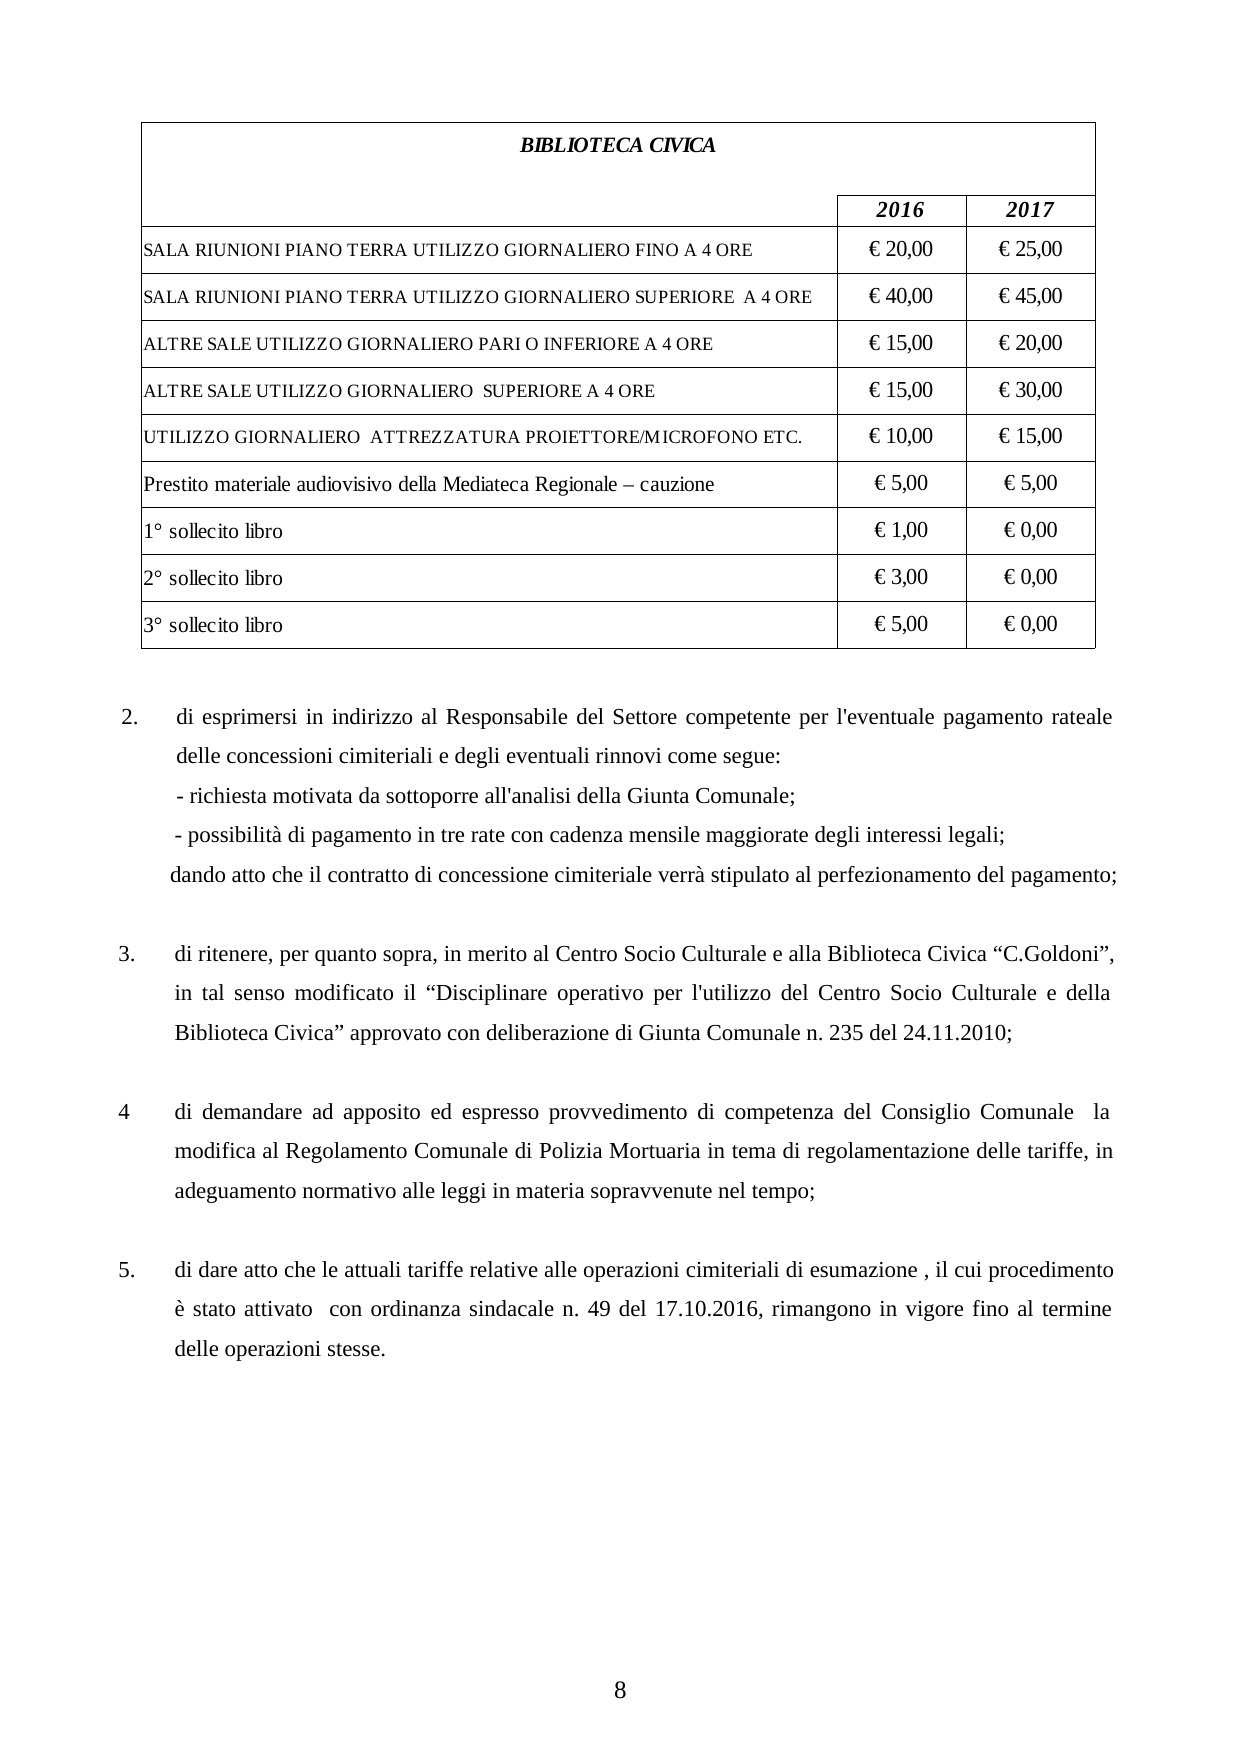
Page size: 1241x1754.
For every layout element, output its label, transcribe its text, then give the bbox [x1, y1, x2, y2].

list di esprimersi in indirizzo al Responsabile del Settore competente per l'eventuale pagamento rateale delle concessioni cimiteriali e degli eventuali rinnovi come segue: [120, 703, 1122, 769]
list - possibilità di pagamento in tre rate con cadenza mensile maggiorate degli interessi legali; [174, 821, 1122, 848]
list 4 di demandare ad apposito ed espresso provvedimento di competenza del Consiglio Comunale la modifica al Regolamento Comunale di Polizia Mortuaria in tema di regolamentazione delle tariffe, in adeguamento normativo alle leggi in materia sopravvenute nel tempo; [117, 1098, 1122, 1203]
list 5. di dare atto che le attuali tariffe relative alle operazioni cimiteriali di esumazione , il cui procedimento è stato attivato con ordinanza sindacale n. 49 del 17.10.2016, rimangono in vigore fino al termine delle operazioni stesse. [117, 1256, 1122, 1361]
list - richiesta motivata da sottoporre all'analisi della Giunta Comunale; [176, 782, 1122, 808]
list dando atto che il contratto di concessione cimiteriale verrà stipulato al perfezionamento del pagamento; [170, 861, 1122, 887]
list 3. di ritenere, per quanto sopra, in merito al Centro Socio Culturale e alla Biblioteca Civica “C.Goldoni”, in tal senso modificato il “Disciplinare operativo per l'utilizzo del Centro Socio Culturale e della Biblioteca Civica” approvato con deliberazione di Giunta Comunale n. 235 del 24.11.2010; [117, 940, 1122, 1045]
